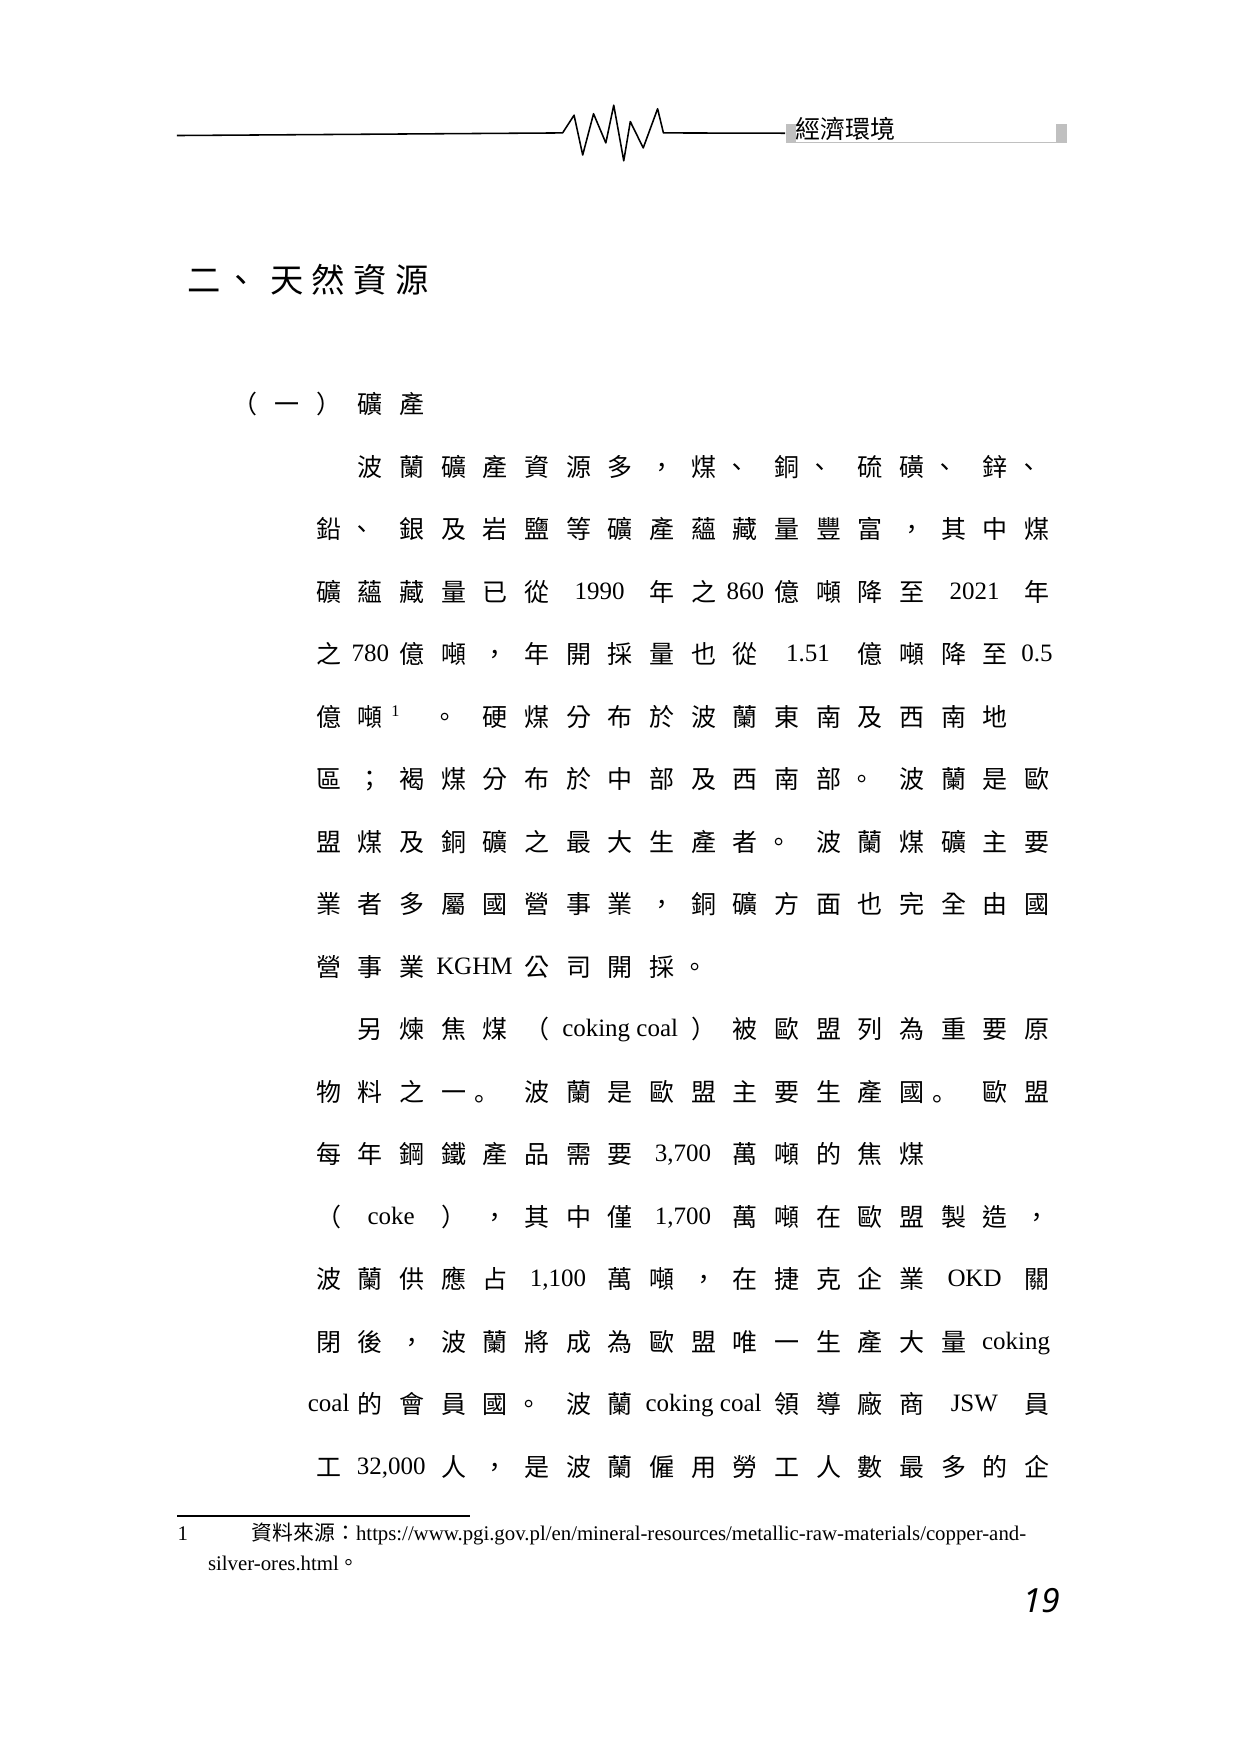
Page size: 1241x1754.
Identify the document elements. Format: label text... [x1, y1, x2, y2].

text 波蘭礦產資源多，煤、銅、硫磺、鋅、鉛、銀及岩鹽等礦產蘊藏量豐富，其中煤礦蘊藏量已從1990年之860億噸降至2021年之780億噸，年開採量也從1.51億噸降至0.5億噸。硬煤分布於波蘭東南及西南地區；褐煤分布於中部及西南部。波蘭是歐盟煤及銅礦之最大生產者。波蘭煤礦主要業者多屬國營事業，銅礦方面也完全由國營事業KGHM公司開採。 [281, 424, 1058, 986]
text （一）礦產 [207, 361, 1058, 424]
text 資料來源：https://www.pgi.gov.pl/en/mineral-resources/metallic-raw-materials/copper-and-silver-ores.html。 [177, 1516, 1063, 1577]
text 二、天然資源 [183, 236, 1058, 299]
text 另煉焦煤（coking coal）被歐盟列為重要原物料之一。波蘭是歐盟主要生產國。歐盟每年鋼鐵產品需要3,700萬噸的焦煤（coke），其中僅1,700萬噸在歐盟製造，波蘭供應占1,100萬噸，在捷克企業OKD關閉後，波蘭將成為歐盟唯一生產大量coking coal的會員國。波蘭coking coal領導廠商JSW員工32,000人，是波蘭僱用勞工人數最多的企 [281, 986, 1058, 1486]
